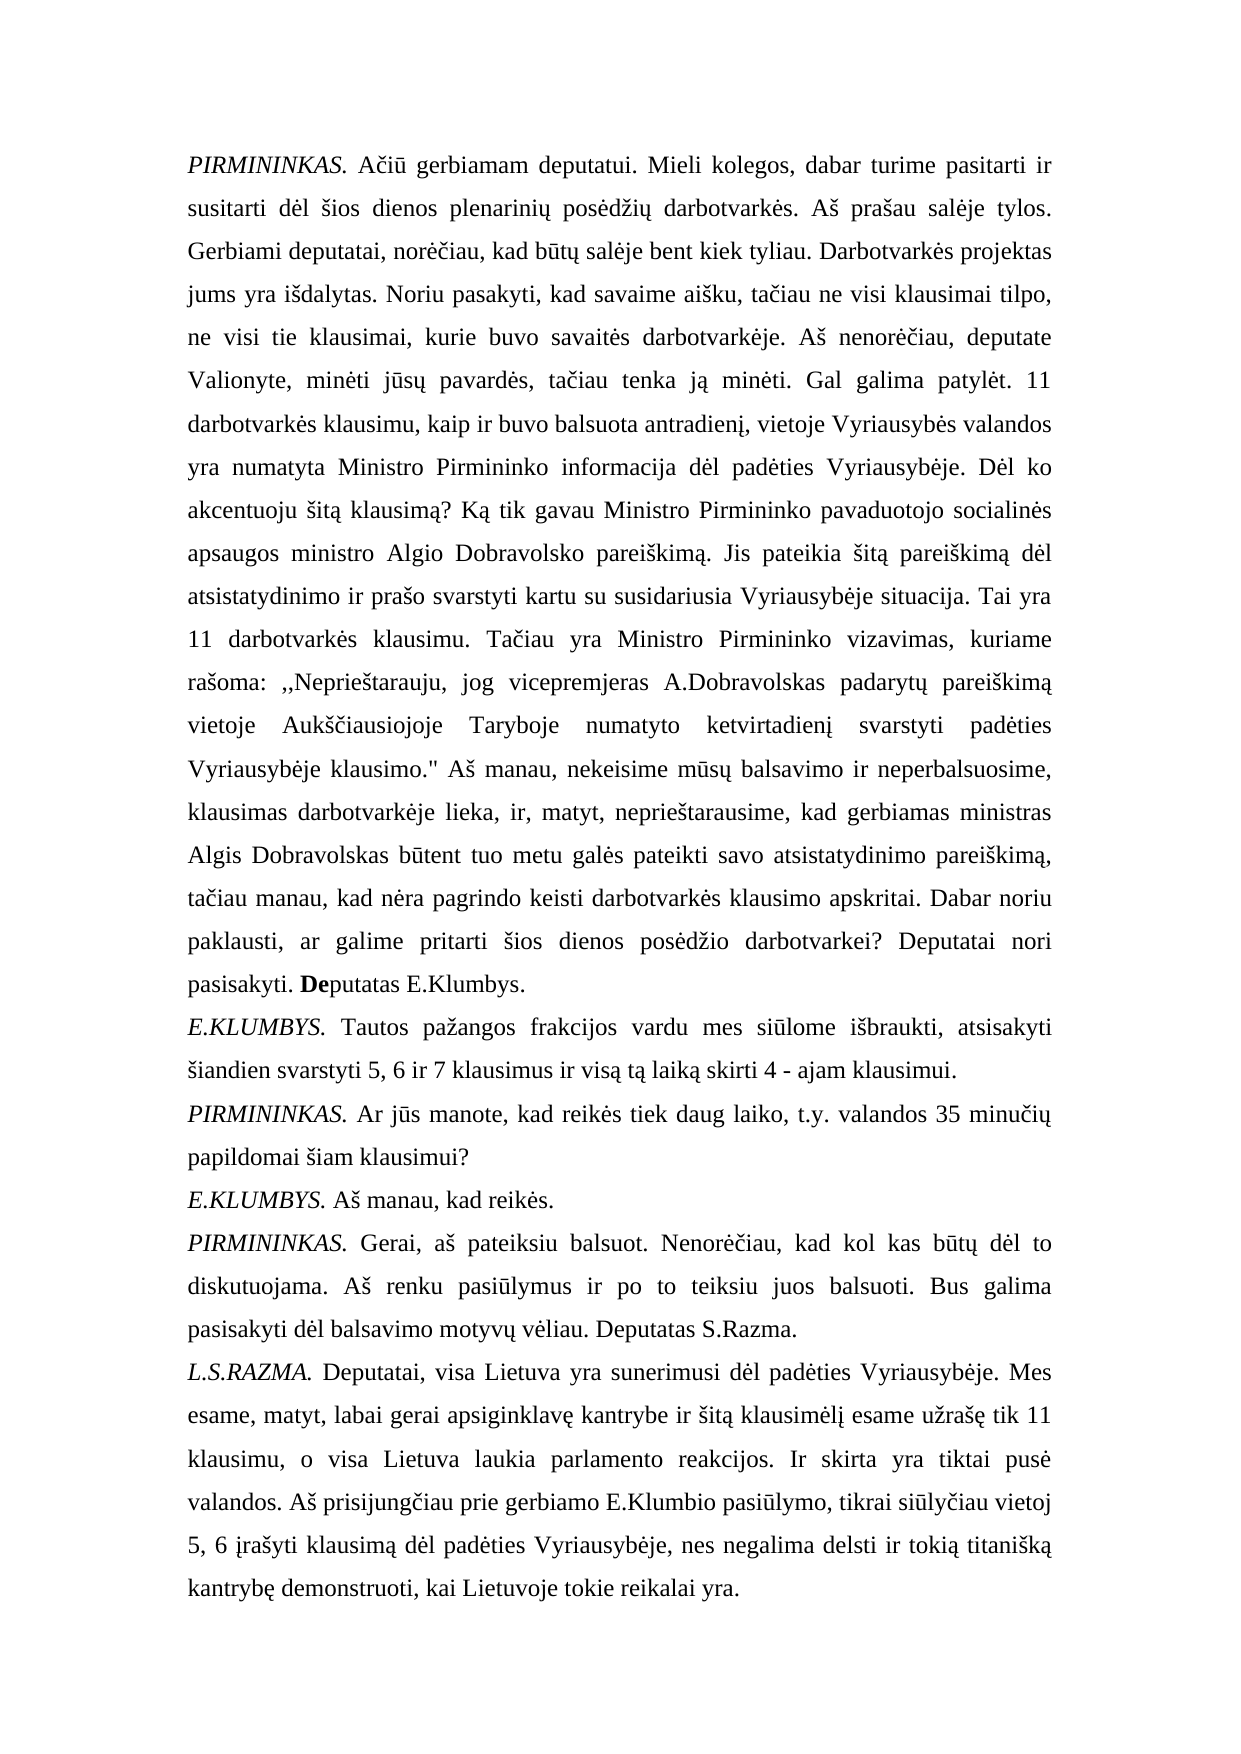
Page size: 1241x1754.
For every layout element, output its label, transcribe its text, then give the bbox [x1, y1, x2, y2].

text PIRMININKAS. Ar jūs manote, kad reikės tiek daug laiko, t.y. valandos 35 minučių papildomai šiam klausimui? [187, 1099, 1053, 1171]
text E.KLUMBYS. Tautos pažangos frakcijos vardu mes siūlome išbraukti, atsisakyti šiandien svarstyti 5, 6 ir 7 klausimus ir visą tą laiką skirti 4 - ajam klausimui. [187, 1012, 1053, 1084]
text E.KLUMBYS. Aš manau, kad reikės. [187, 1185, 1053, 1214]
text PIRMININKAS. Gerai, aš pateiksiu balsuot. Nenorėčiau, kad kol kas būtų dėl to diskutuojama. Aš renku pasiūlymus ir po to teiksiu juos balsuoti. Bus galima pasisakyti dėl balsavimo motyvų vėliau. Deputatas S.Razma. [187, 1228, 1053, 1343]
text PIRMININKAS. Ačiū gerbiamam deputatui. Mieli kolegos, dabar turime pasitarti ir susitarti dėl šios dienos plenarinių posėdžių darbotvarkės. Aš prašau salėje tylos. Gerbiami deputatai, norėčiau, kad būtų salėje bent kiek tyliau. Darbotvarkės projektas jums yra išdalytas. Noriu pasakyti, kad savaime aišku, tačiau ne visi klausimai tilpo, ne visi tie klausimai, kurie buvo savaitės darbotvarkėje. Aš nenorėčiau, deputate Valionyte, minėti jūsų pavardės, tačiau tenka ją minėti. Gal galima patylėt. 11 darbotvarkės klausimu, kaip ir buvo balsuota antradienį, vietoje Vyriausybės valandos yra numatyta Ministro Pirmininko informacija dėl padėties Vyriausybėje. Dėl ko akcentuoju šitą klausimą? Ką tik gavau Ministro Pirmininko pavaduotojo socialinės apsaugos ministro Algio Dobravolsko pareiškimą. Jis pateikia šitą pareiškimą dėl atsistatydinimo ir prašo svarstyti kartu su susidariusia Vyriausybėje situacija. Tai yra 11 darbotvarkės klausimu. Tačiau yra Ministro Pirmininko vizavimas, kuriame rašoma: ,,Neprieštarauju, jog vicepremjeras A.Dobravolskas padarytų pareiškimą vietoje Aukščiausiojoje Taryboje numatyto ketvirtadienį svarstyti padėties Vyriausybėje klausimo." Aš manau, nekeisime mūsų balsavimo ir neperbalsuosime, klausimas darbotvarkėje lieka, ir, matyt, neprieštarausime, kad gerbiamas ministras Algis Dobravolskas būtent tuo metu galės pateikti savo atsistatydinimo pareiškimą, tačiau manau, kad nėra pagrindo keisti darbotvarkės klausimo apskritai. Dabar noriu paklausti, ar galime pritarti šios dienos posėdžio darbotvarkei? Deputatai nori pasisakyti. Deputatas E.Klumbys. [187, 150, 1053, 998]
text L.S.RAZMA. Deputatai, visa Lietuva yra sunerimusi dėl padėties Vyriausybėje. Mes esame, matyt, labai gerai apsiginklavę kantrybe ir šitą klausimėlį esame užrašę tik 11 klausimu, o visa Lietuva laukia parlamento reakcijos. Ir skirta yra tiktai pusė valandos. Aš prisijungčiau prie gerbiamo E.Klumbio pasiūlymo, tikrai siūlyčiau vietoj 5, 6 įrašyti klausimą dėl padėties Vyriausybėje, nes negalima delsti ir tokią titanišką kantrybę demonstruoti, kai Lietuvoje tokie reikalai yra. [187, 1357, 1053, 1602]
